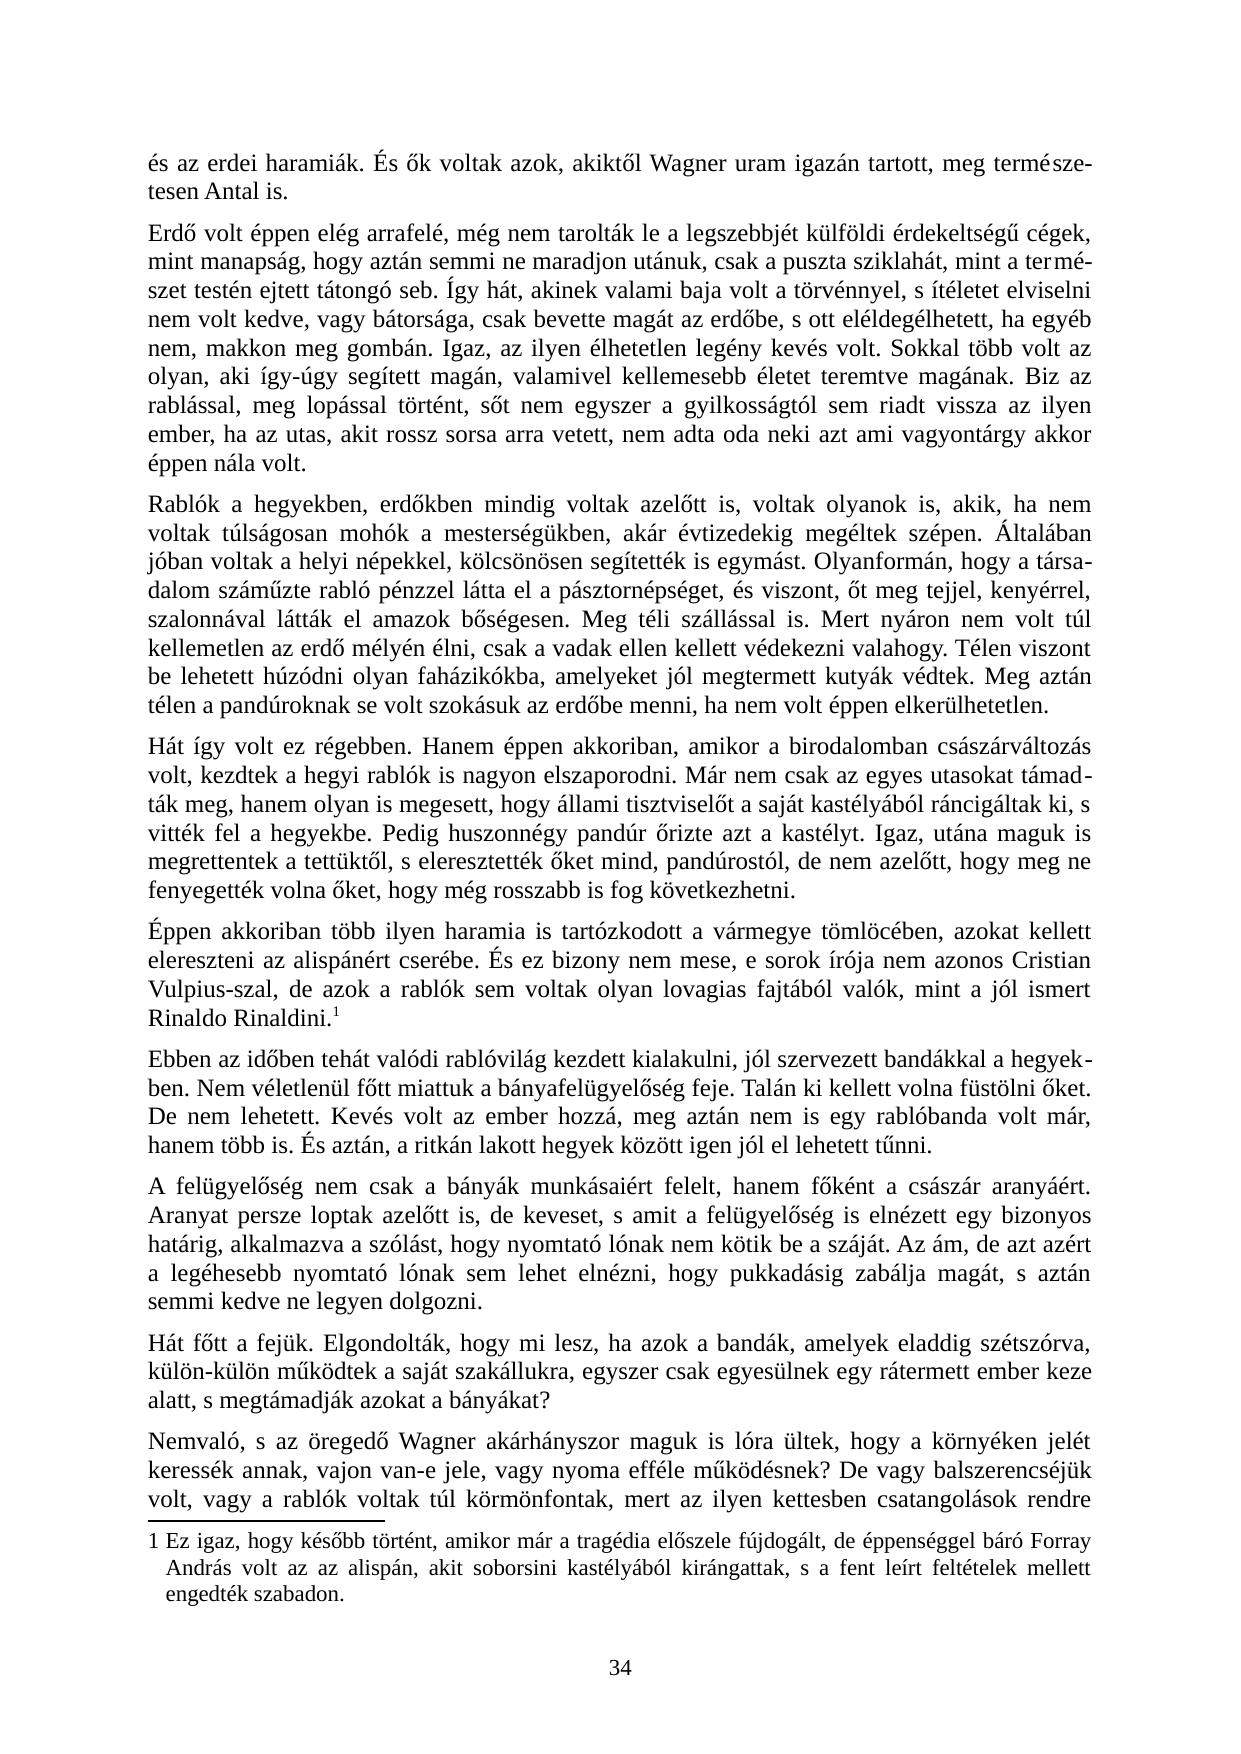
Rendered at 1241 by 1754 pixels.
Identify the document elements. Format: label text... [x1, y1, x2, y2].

text Nemvaló, s az öregedő Wagner akárhányszor maguk is lóra ültek, hogy a környéken jelét keressék annak, vajon van-e jele, vagy nyoma efféle működésnek? De vagy balszerencséjük volt, vagy a rablók voltak túl körmönfontak, mert az ilyen kettesben csatangolások rendre [148, 1426, 1092, 1513]
text Hát így volt ez régebben. Hanem éppen akkoriban, amikor a birodalomban császárváltozás volt, kezdtek a hegyi rablók is nagyon elszaporodni. Már nem csak az egyes utasokat támad­ták meg, hanem olyan is megesett, hogy állami tisztviselőt a saját kastélyából ráncigáltak ki, s vitték fel a hegyekbe. Pedig huszonnégy pandúr őrizte azt a kastélyt. Igaz, utána maguk is megrettentek a tettüktől, s eleresztették őket mind, pandúrostól, de nem azelőtt, hogy meg ne fenyegették volna őket, hogy még rosszabb is fog következhetni. [148, 731, 1092, 904]
text Rablók a hegyekben, erdőkben mindig voltak azelőtt is, voltak olyanok is, akik, ha nem voltak túlságosan mohók a mesterségükben, akár évtizedekig megéltek szépen. Általában jóban voltak a helyi népekkel, kölcsönösen segítették is egymást. Olyanformán, hogy a társa­dalom száműzte rabló pénzzel látta el a pásztornépséget, és viszont, őt meg tejjel, kenyérrel, szalonnával látták el amazok bőségesen. Meg téli szállással is. Mert nyáron nem volt túl kellemetlen az erdő mélyén élni, csak a vadak ellen kellett védekezni valahogy. Télen viszont be lehetett húzódni olyan faházikókba, amelyeket jól megtermett kutyák védtek. Meg aztán télen a pandúroknak se volt szokásuk az erdőbe menni, ha nem volt éppen elkerülhetetlen. [148, 489, 1092, 719]
text Ez igaz, hogy később történt, amikor már a tragédia előszele fújdogált, de éppenséggel báró Forray András volt az az alispán, akit soborsini kastélyából kirángattak, s a fent leírt feltételek mellett engedték szabadon. [148, 1527, 1092, 1606]
text Erdő volt éppen elég arrafelé, még nem tarolták le a legszebbjét külföldi érdekeltségű cégek, mint manapság, hogy aztán semmi ne maradjon utánuk, csak a puszta sziklahát, mint a ter­mé­szet testén ejtett tátongó seb. Így hát, akinek valami baja volt a törvénnyel, s ítéletet elviselni nem volt kedve, vagy bátorsága, csak bevette magát az erdőbe, s ott eléldegélhetett, ha egyéb nem, makkon meg gombán. Igaz, az ilyen élhetetlen legény kevés volt. Sokkal több volt az olyan, aki így-úgy segített magán, valamivel kellemesebb életet teremtve magának. Biz az rablással, meg lopással történt, sőt nem egyszer a gyilkosságtól sem riadt vissza az ilyen ember, ha az utas, akit rossz sorsa arra vetett, nem adta oda neki azt ami vagyontárgy akkor éppen nála volt. [148, 218, 1092, 476]
text Éppen akkoriban több ilyen haramia is tartózkodott a vármegye tömlöcében, azokat kellett elereszteni az alispánért cserébe. És ez bizony nem mese, e sorok írója nem azonos Cristian Vulpius-szal, de azok a rablók sem voltak olyan lovagias fajtából valók, mint a jól ismert Rinaldo Rinaldini. [148, 916, 1092, 1031]
text Hát főtt a fejük. Elgondolták, hogy mi lesz, ha azok a bandák, amelyek eladdig szétszórva, külön-külön működtek a saját szakállukra, egyszer csak egyesülnek egy rátermett ember keze alatt, s megtámadják azokat a bányákat? [148, 1328, 1092, 1414]
text és az erdei haramiák. És ők voltak azok, akiktől Wagner uram igazán tartott, meg termé­sze­tesen Antal is. [148, 148, 1092, 205]
text Ebben az időben tehát valódi rablóvilág kezdett kialakulni, jól szervezett bandákkal a hegyek­ben. Nem véletlenül főtt miattuk a bányafelügyelőség feje. Talán ki kellett volna füstölni őket. De nem lehetett. Kevés volt az ember hozzá, meg aztán nem is egy rablóbanda volt már, hanem több is. És aztán, a ritkán lakott hegyek között igen jól el lehetett tűnni. [148, 1044, 1092, 1159]
text A felügyelőség nem csak a bányák munkásaiért felelt, hanem főként a császár aranyáért. Aranyat persze loptak azelőtt is, de keveset, s amit a felügyelőség is elnézett egy bizonyos határig, alkalmazva a szólást, hogy nyomtató lónak nem kötik be a száját. Az ám, de azt azért a legéhesebb nyomtató lónak sem lehet elnézni, hogy pukkadásig zabálja magát, s aztán semmi kedve ne legyen dolgozni. [148, 1171, 1092, 1315]
